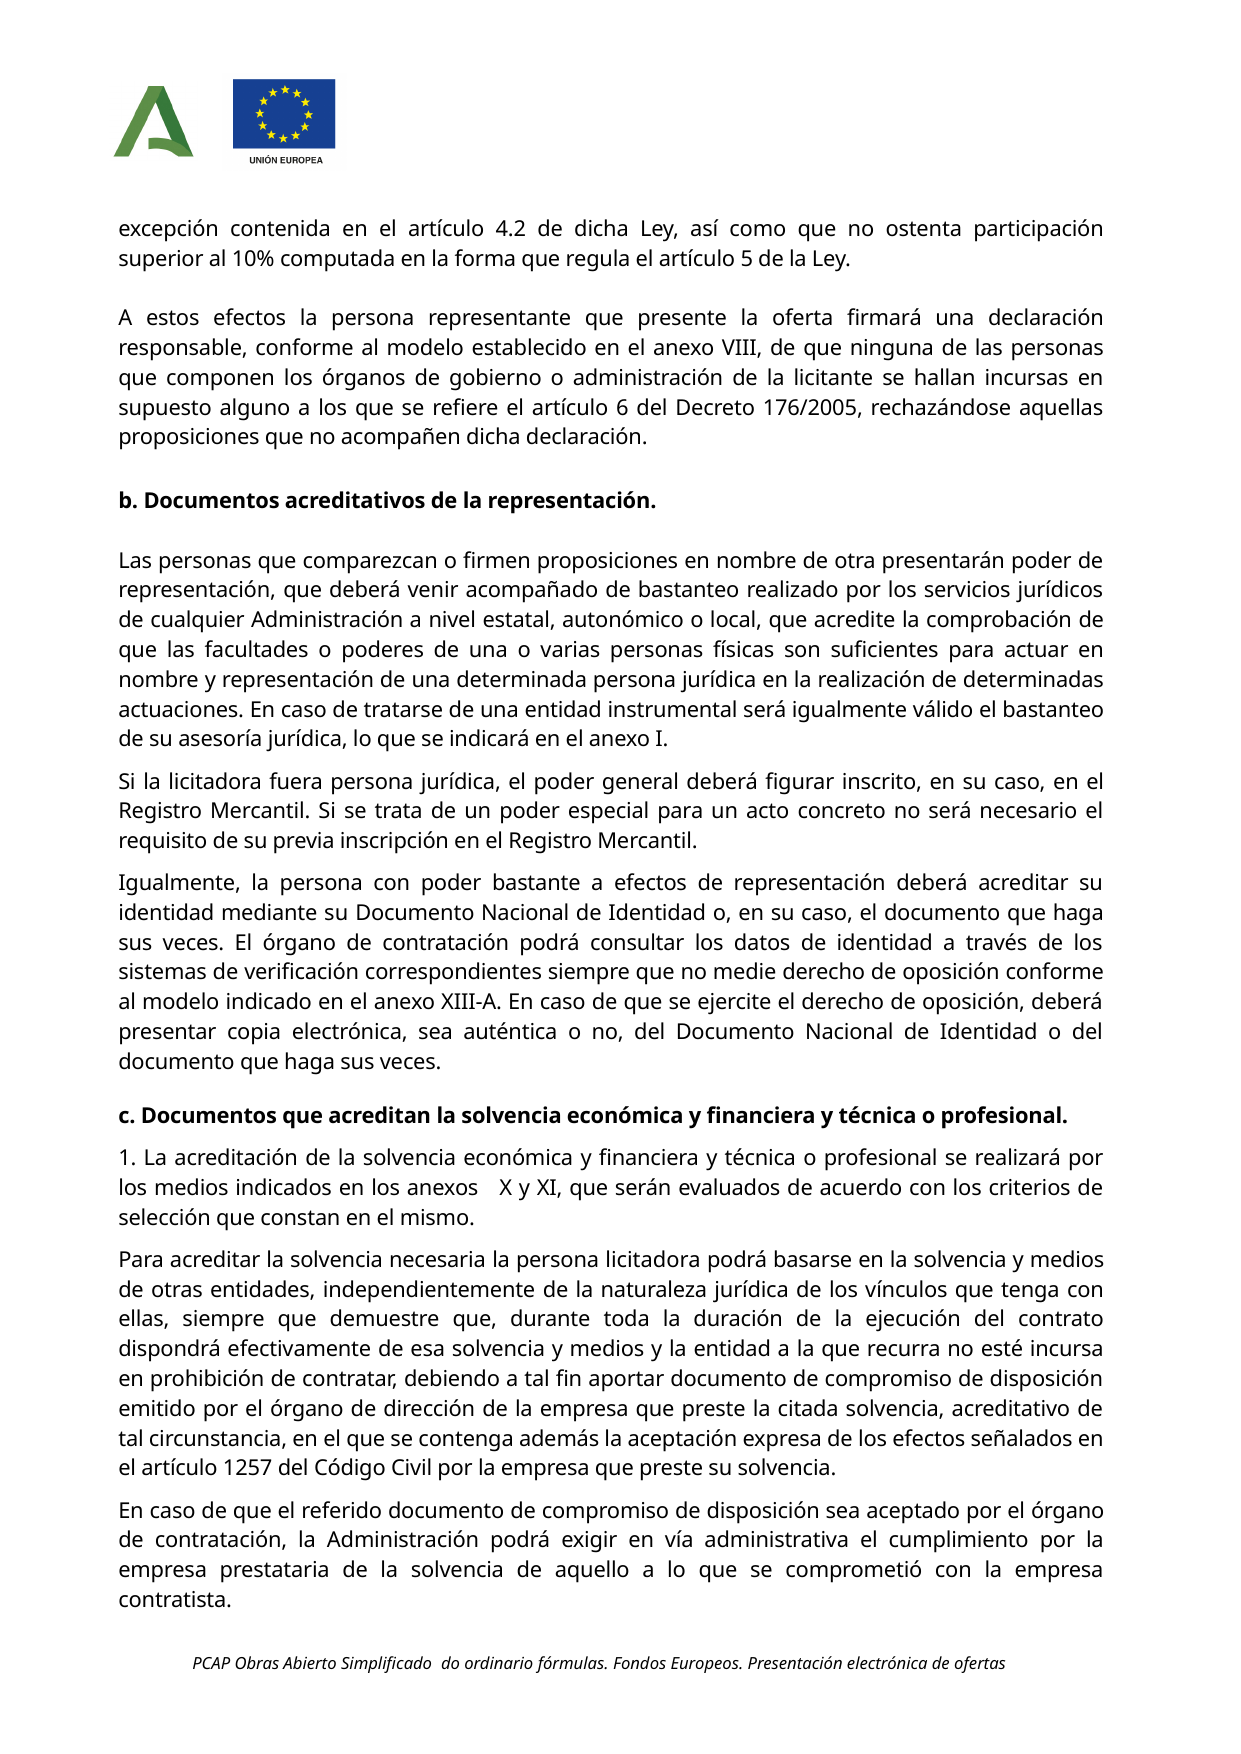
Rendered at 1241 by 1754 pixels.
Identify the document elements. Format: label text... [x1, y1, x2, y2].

text excepción contenida en el artículo 4.2 de dicha Ley, así como que no ostenta participación superior al 10% computada en la forma que regula el artículo 5 de la Ley. [118, 213, 1104, 272]
text Las personas que comparezcan o firmen proposiciones en nombre de otra presentarán poder de representación, que deberá venir acompañado de bastanteo realizado por los servicios jurídicos de cualquier Administración a nivel estatal, autonómico o local, que acredite la comprobación de que las facultades o poderes de una o varias personas físicas son suficientes para actuar en nombre y representación de una determinada persona jurídica en la realización de determinadas actuaciones. En caso de tratarse de una entidad instrumental será igualmente válido el bastanteo de su asesoría jurídica, lo que se indicará en el anexo I. [118, 545, 1104, 753]
list b. Documentos acreditativos de la representación. [118, 485, 1104, 515]
text Para acreditar la solvencia necesaria la persona licitadora podrá basarse en la solvencia y medios de otras entidades, independientemente de la naturaleza jurídica de los vínculos que tenga con ellas, siempre que demuestre que, durante toda la duración de la ejecución del contrato dispondrá efectivamente de esa solvencia y medios y la entidad a la que recurra no esté incursa en prohibición de contratar, debiendo a tal fin aportar documento de compromiso de disposición emitido por el órgano de dirección de la empresa que preste la citada solvencia, acreditativo de tal circunstancia, en el que se contenga además la aceptación expresa de los efectos señalados en el artículo 1257 del Código Civil por la empresa que preste su solvencia. [118, 1244, 1104, 1482]
text Si la licitadora fuera persona jurídica, el poder general deberá figurar inscrito, en su caso, en el Registro Mercantil. Si se trata de un poder especial para un acto concreto no será necesario el requisito de su previa inscripción en el Registro Mercantil. [118, 766, 1104, 855]
text 1. La acreditación de la solvencia económica y financiera y técnica o profesional se realizará por los medios indicados en los anexos X y XI, que serán evaluados de acuerdo con los criterios de selección que constan en el mismo. [118, 1142, 1104, 1231]
text A estos efectos la persona representante que presente la oferta firmará una declaración responsable, conforme al modelo establecido en el anexo VIII, de que ninguna de las personas que componen los órganos de gobierno o administración de la licitante se hallan incursas en supuesto alguno a los que se refiere el artículo 6 del Decreto 176/2005, rechazándose aquellas proposiciones que no acompañen dicha declaración. [118, 302, 1104, 451]
list c. Documentos que acreditan la solvencia económica y financiera y técnica o profesional. [103, 1100, 1104, 1129]
text Igualmente, la persona con poder bastante a efectos de representación deberá acreditar su identidad mediante su Documento Nacional de Identidad o, en su caso, el documento que haga sus veces. El órgano de contratación podrá consultar los datos de identidad a través de los sistemas de verificación correspondientes siempre que no medie derecho de oposición conforme al modelo indicado en el anexo XIII-A. En caso de que se ejercite el derecho de oposición, deberá presentar copia electrónica, sea auténtica o no, del Documento Nacional de Identidad o del documento que haga sus veces. [118, 867, 1104, 1075]
text En caso de que el referido documento de compromiso de disposición sea aceptado por el órgano de contratación, la Administración podrá exigir en vía administrativa el cumplimiento por la empresa prestataria de la solvencia de aquello a lo que se comprometió con la empresa contratista. [118, 1495, 1104, 1614]
picture [221, 73, 347, 171]
picture [109, 81, 198, 161]
